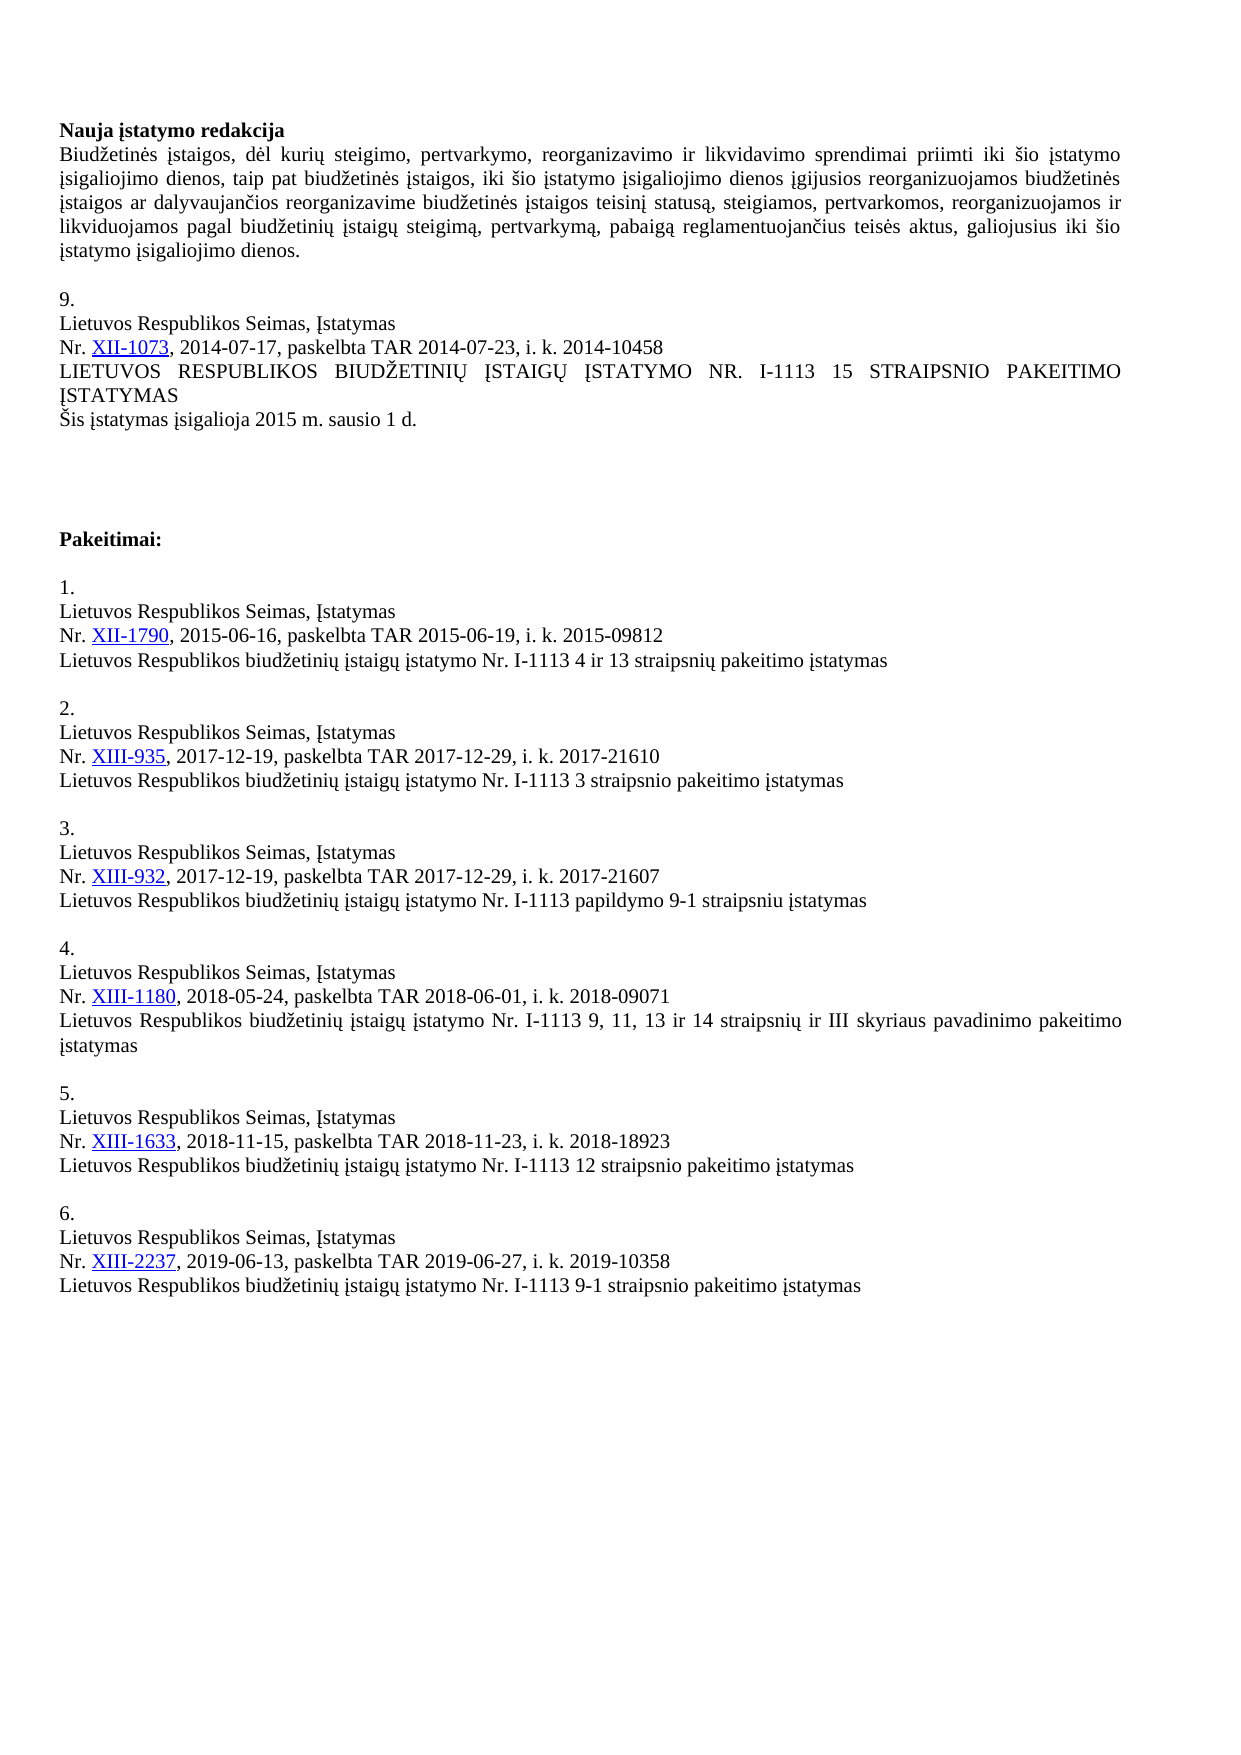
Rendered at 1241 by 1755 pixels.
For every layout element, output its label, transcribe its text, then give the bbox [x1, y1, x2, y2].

text Nr. XIII-935, 2017-12-19, paskelbta TAR 2017-12-29, i. k. 2017-21610 [59, 744, 1122, 768]
text Lietuvos Respublikos Seimas, Įstatymas [59, 1105, 1122, 1129]
text Biudžetinės įstaigos, dėl kurių steigimo, pertvarkymo, reorganizavimo ir likvidavimo sprendimai priimti iki šio įstatymo įsigaliojimo dienos, taip pat biudžetinės įstaigos, iki šio įstatymo įsigaliojimo dienos įgijusios reorganizuojamos biudžetinės įstaigos ar dalyvaujančios reorganizavime biudžetinės įstaigos teisinį statusą, steigiamos, pertvarkomos, reorganizuojamos ir likviduojamos pagal biudžetinių įstaigų steigimą, pertvarkymą, pabaigą reglamentuojančius teisės aktus, galiojusius iki šio įstatymo įsigaliojimo dienos. [59, 142, 1122, 262]
text Lietuvos Respublikos Seimas, Įstatymas [59, 1225, 1122, 1249]
text 6. [59, 1201, 1122, 1225]
text 1. [59, 575, 1122, 599]
text 2. [59, 696, 1122, 720]
text 9. [59, 287, 1122, 311]
text Lietuvos Respublikos biudžetinių įstaigų įstatymo Nr. I-1113 9, 11, 13 ir 14 straipsnių ir III skyriaus pavadinimo pakeitimo įstatymas [59, 1008, 1122, 1057]
text Pakeitimai: [59, 527, 1122, 551]
text Lietuvos Respublikos Seimas, Įstatymas [59, 960, 1122, 984]
text 3. [59, 816, 1122, 840]
text Nr. XIII-1633, 2018-11-15, paskelbta TAR 2018-11-23, i. k. 2018-18923 [59, 1129, 1122, 1153]
text Nauja įstatymo redakcija [59, 118, 1122, 142]
text Lietuvos Respublikos Seimas, Įstatymas [59, 599, 1122, 623]
text Nr. XII-1073, 2014-07-17, paskelbta TAR 2014-07-23, i. k. 2014-10458 [59, 335, 1122, 359]
text Lietuvos Respublikos biudžetinių įstaigų įstatymo Nr. I-1113 12 straipsnio pakeitimo įstatymas [59, 1153, 1122, 1177]
text Nr. XIII-1180, 2018-05-24, paskelbta TAR 2018-06-01, i. k. 2018-09071 [59, 984, 1122, 1008]
text Lietuvos Respublikos biudžetinių įstaigų įstatymo Nr. I-1113 3 straipsnio pakeitimo įstatymas [59, 768, 1122, 792]
text Lietuvos Respublikos biudžetinių įstaigų įstatymo Nr. I-1113 papildymo 9-1 straipsniu įstatymas [59, 888, 1122, 912]
text 4. [59, 936, 1122, 960]
text Nr. XIII-2237, 2019-06-13, paskelbta TAR 2019-06-27, i. k. 2019-10358 [59, 1249, 1122, 1273]
text Nr. XIII-932, 2017-12-19, paskelbta TAR 2017-12-29, i. k. 2017-21607 [59, 864, 1122, 888]
text Lietuvos Respublikos biudžetinių įstaigų įstatymo Nr. I-1113 9-1 straipsnio pakeitimo įstatymas [59, 1273, 1122, 1297]
text Lietuvos Respublikos Seimas, Įstatymas [59, 311, 1122, 335]
text Lietuvos Respublikos Seimas, Įstatymas [59, 720, 1122, 744]
text Šis įstatymas įsigalioja 2015 m. sausio 1 d. [59, 407, 1122, 431]
text Lietuvos Respublikos biudžetinių įstaigų įstatymo Nr. I-1113 4 ir 13 straipsnių pakeitimo įstatymas [59, 647, 1122, 672]
text 5. [59, 1081, 1122, 1105]
text Lietuvos Respublikos Seimas, Įstatymas [59, 840, 1122, 864]
text Nr. XII-1790, 2015-06-16, paskelbta TAR 2015-06-19, i. k. 2015-09812 [59, 623, 1122, 647]
text LIETUVOS RESPUBLIKOS BIUDŽETINIŲ ĮSTAIGŲ ĮSTATYMO NR. I-1113 15 STRAIPSNIO PAKEITIMO ĮSTATYMAS [59, 359, 1122, 407]
